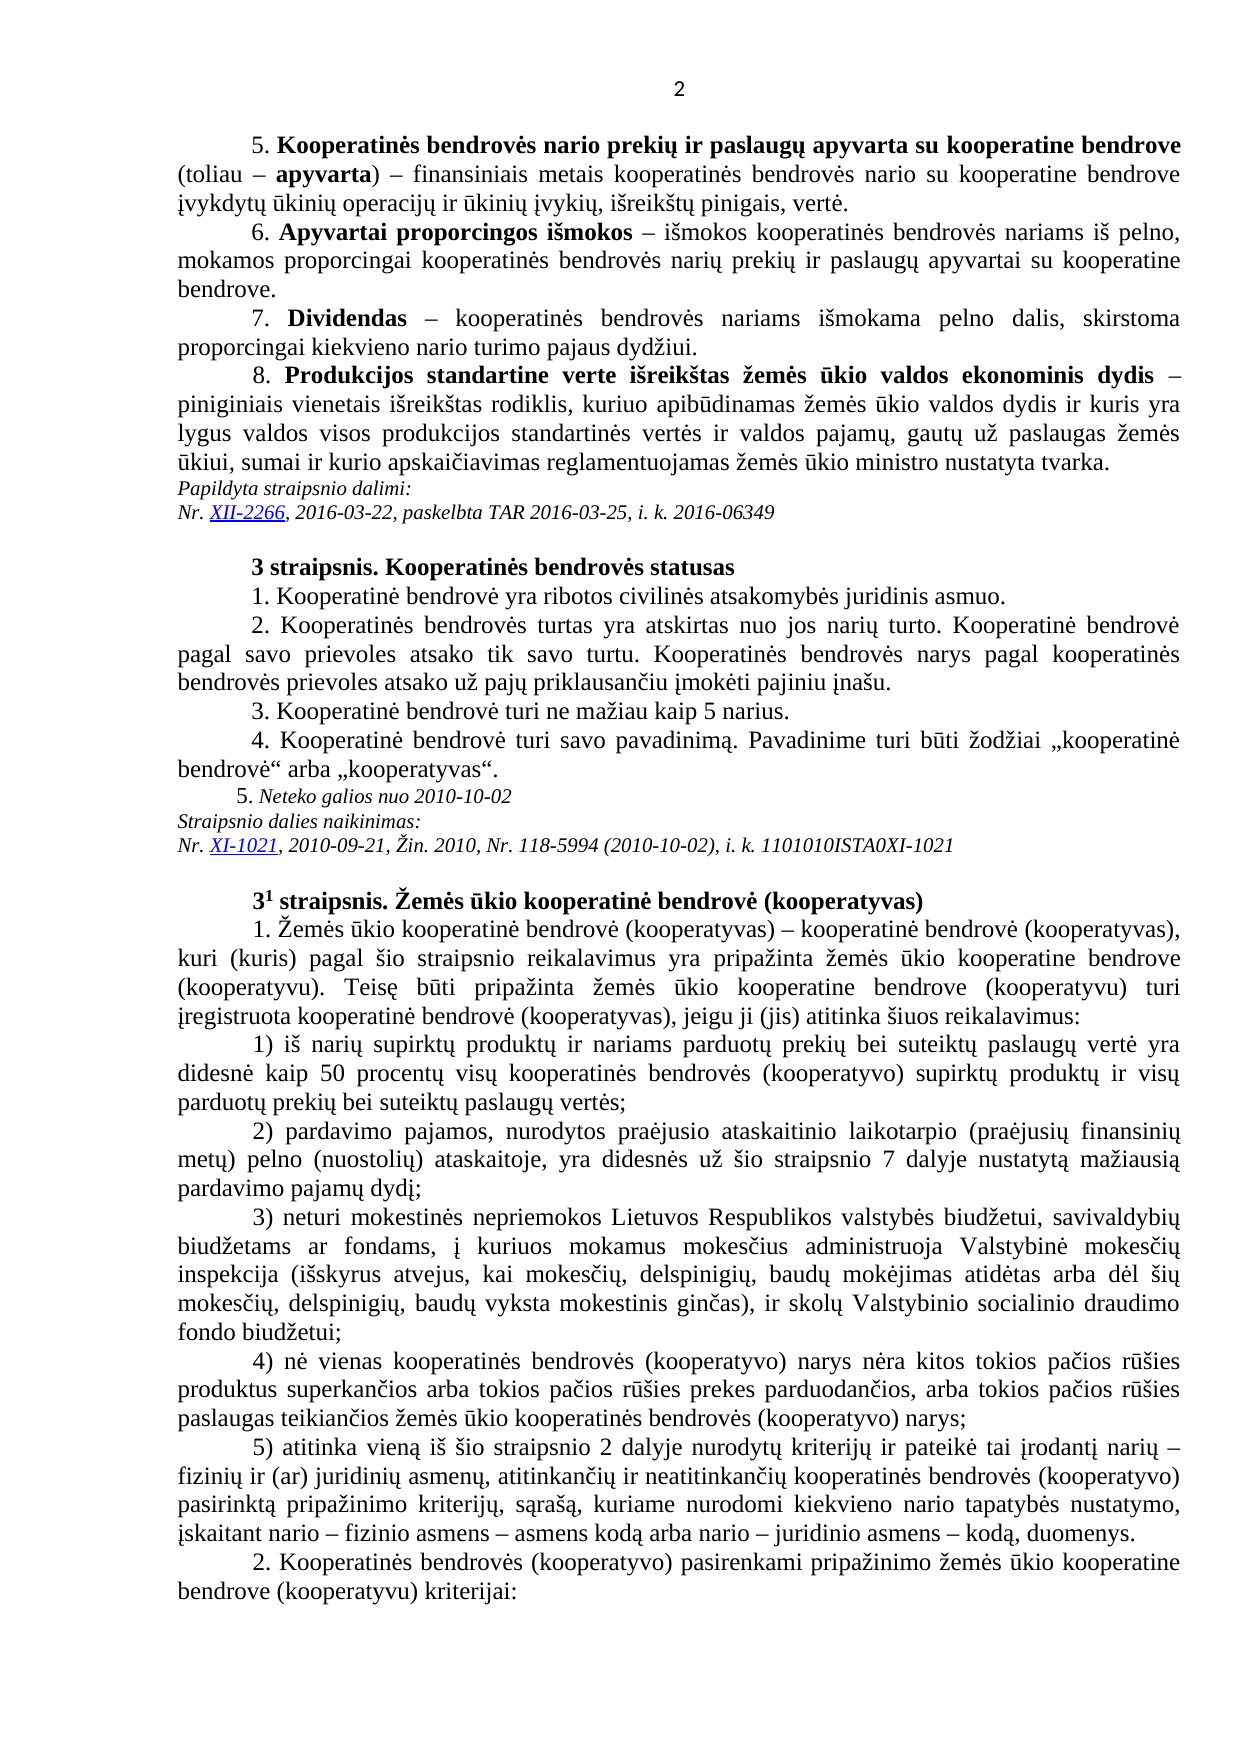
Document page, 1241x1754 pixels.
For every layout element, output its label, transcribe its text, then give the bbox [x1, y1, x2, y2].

text 1) iš narių supirktų produktų ir nariams parduotų prekių bei suteiktų paslaugų vertė yra didesnė kaip 50 procentų visų kooperatinės bendrovės (kooperatyvo) supirktų produktų ir visų parduotų prekių bei suteiktų paslaugų vertės; [177, 1029, 1181, 1116]
text Nr. XII-2266, 2016-03-22, paskelbta TAR 2016-03-25, i. k. 2016-06349 [177, 500, 1181, 524]
text Straipsnio dalies naikinimas: [177, 809, 1181, 833]
text 5) atitinka vieną iš šio straipsnio 2 dalyje nurodytų kriterijų ir pateikė tai įrodantį narių – fizinių ir (ar) juridinių asmenų, atitinkančių ir neatitinkančių kooperatinės bendrovės (kooperatyvo) pasirinktą pripažinimo kriterijų, sąrašą, kuriame nurodomi kiekvieno nario tapatybės nustatymo, įskaitant nario – fizinio asmens – asmens kodą arba nario – juridinio asmens – kodą, duomenys. [177, 1432, 1181, 1547]
text 1. Žemės ūkio kooperatinė bendrovė (kooperatyvas) – kooperatinė bendrovė (kooperatyvas), kuri (kuris) pagal šio straipsnio reikalavimus yra pripažinta žemės ūkio kooperatine bendrove (kooperatyvu). Teisę būti pripažinta žemės ūkio kooperatine bendrove (kooperatyvu) turi įregistruota kooperatinė bendrovė (kooperatyvas), jeigu ji (jis) atitinka šiuos reikalavimus: [177, 914, 1181, 1029]
text 2) pardavimo pajamos, nurodytos praėjusio ataskaitinio laikotarpio (praėjusių finansinių metų) pelno (nuostolių) ataskaitoje, yra didesnės už šio straipsnio 7 dalyje nustatytą mažiausią pardavimo pajamų dydį; [177, 1116, 1181, 1202]
text 5. Kooperatinės bendrovės nario prekių ir paslaugų apyvarta su kooperatine bendrove (toliau – apyvarta) – finansiniais metais kooperatinės bendrovės nario su kooperatine bendrove įvykdytų ūkinių operacijų ir ūkinių įvykių, išreikštų pinigais, vertė. [177, 131, 1181, 217]
text 2. Kooperatinės bendrovės turtas yra atskirtas nuo jos narių turto. Kooperatinė bendrovė pagal savo prievoles atsako tik savo turtu. Kooperatinės bendrovės narys pagal kooperatinės bendrovės prievoles atsako už pajų priklausančiu įmokėti pajiniu įnašu. [177, 610, 1181, 696]
text 3. Kooperatinė bendrovė turi ne mažiau kaip 5 narius. [177, 696, 1181, 725]
text 8. Produkcijos standartine verte išreikštas žemės ūkio valdos ekonominis dydis – piniginiais vienetais išreikštas rodiklis, kuriuo apibūdinamas žemės ūkio valdos dydis ir kuris yra lygus valdos visos produkcijos standartinės vertės ir valdos pajamų, gautų už paslaugas žemės ūkiui, sumai ir kurio apskaičiavimas reglamentuojamas žemės ūkio ministro nustatyta tvarka. [177, 361, 1181, 476]
text 4. Kooperatinė bendrovė turi savo pavadinimą. Pavadinime turi būti žodžiai „kooperatinė bendrovė“ arba „kooperatyvas“. [177, 725, 1181, 782]
text 2. Kooperatinės bendrovės (kooperatyvo) pasirenkami pripažinimo žemės ūkio kooperatine bendrove (kooperatyvu) kriterijai: [177, 1547, 1181, 1604]
text 1. Kooperatinė bendrovė yra ribotos civilinės atsakomybės juridinis asmuo. [177, 581, 1181, 610]
text 7. Dividendas – kooperatinės bendrovės nariams išmokama pelno dalis, skirstoma proporcingai kiekvieno nario turimo pajaus dydžiui. [177, 303, 1181, 361]
text 3 straipsnis. Kooperatinės bendrovės statusas [177, 552, 1181, 581]
text 3) neturi mokestinės nepriemokos Lietuvos Respublikos valstybės biudžetui, savivaldybių biudžetams ar fondams, į kuriuos mokamus mokesčius administruoja Valstybinė mokesčių inspekcija (išskyrus atvejus, kai mokesčių, delspinigių, baudų mokėjimas atidėtas arba dėl šių mokesčių, delspinigių, baudų vyksta mokestinis ginčas), ir skolų Valstybinio socialinio draudimo fondo biudžetui; [177, 1202, 1181, 1346]
text Papildyta straipsnio dalimi: [177, 476, 1181, 500]
text Nr. XI-1021, 2010-09-21, Žin. 2010, Nr. 118-5994 (2010-10-02), i. k. 1101010ISTA0XI-1021 [177, 833, 1181, 857]
text 6. Apyvartai proporcingos išmokos – išmokos kooperatinės bendrovės nariams iš pelno, mokamos proporcingai kooperatinės bendrovės narių prekių ir paslaugų apyvartai su kooperatine bendrove. [177, 217, 1181, 303]
text 4) nė vienas kooperatinės bendrovės (kooperatyvo) narys nėra kitos tokios pačios rūšies produktus superkančios arba tokios pačios rūšies prekes parduodančios, arba tokios pačios rūšies paslaugas teikiančios žemės ūkio kooperatinės bendrovės (kooperatyvo) narys; [177, 1346, 1181, 1432]
text 31 straipsnis. Žemės ūkio kooperatinė bendrovė (kooperatyvas) [177, 886, 1181, 914]
text 5. Neteko galios nuo 2010-10-02 [177, 782, 1181, 809]
